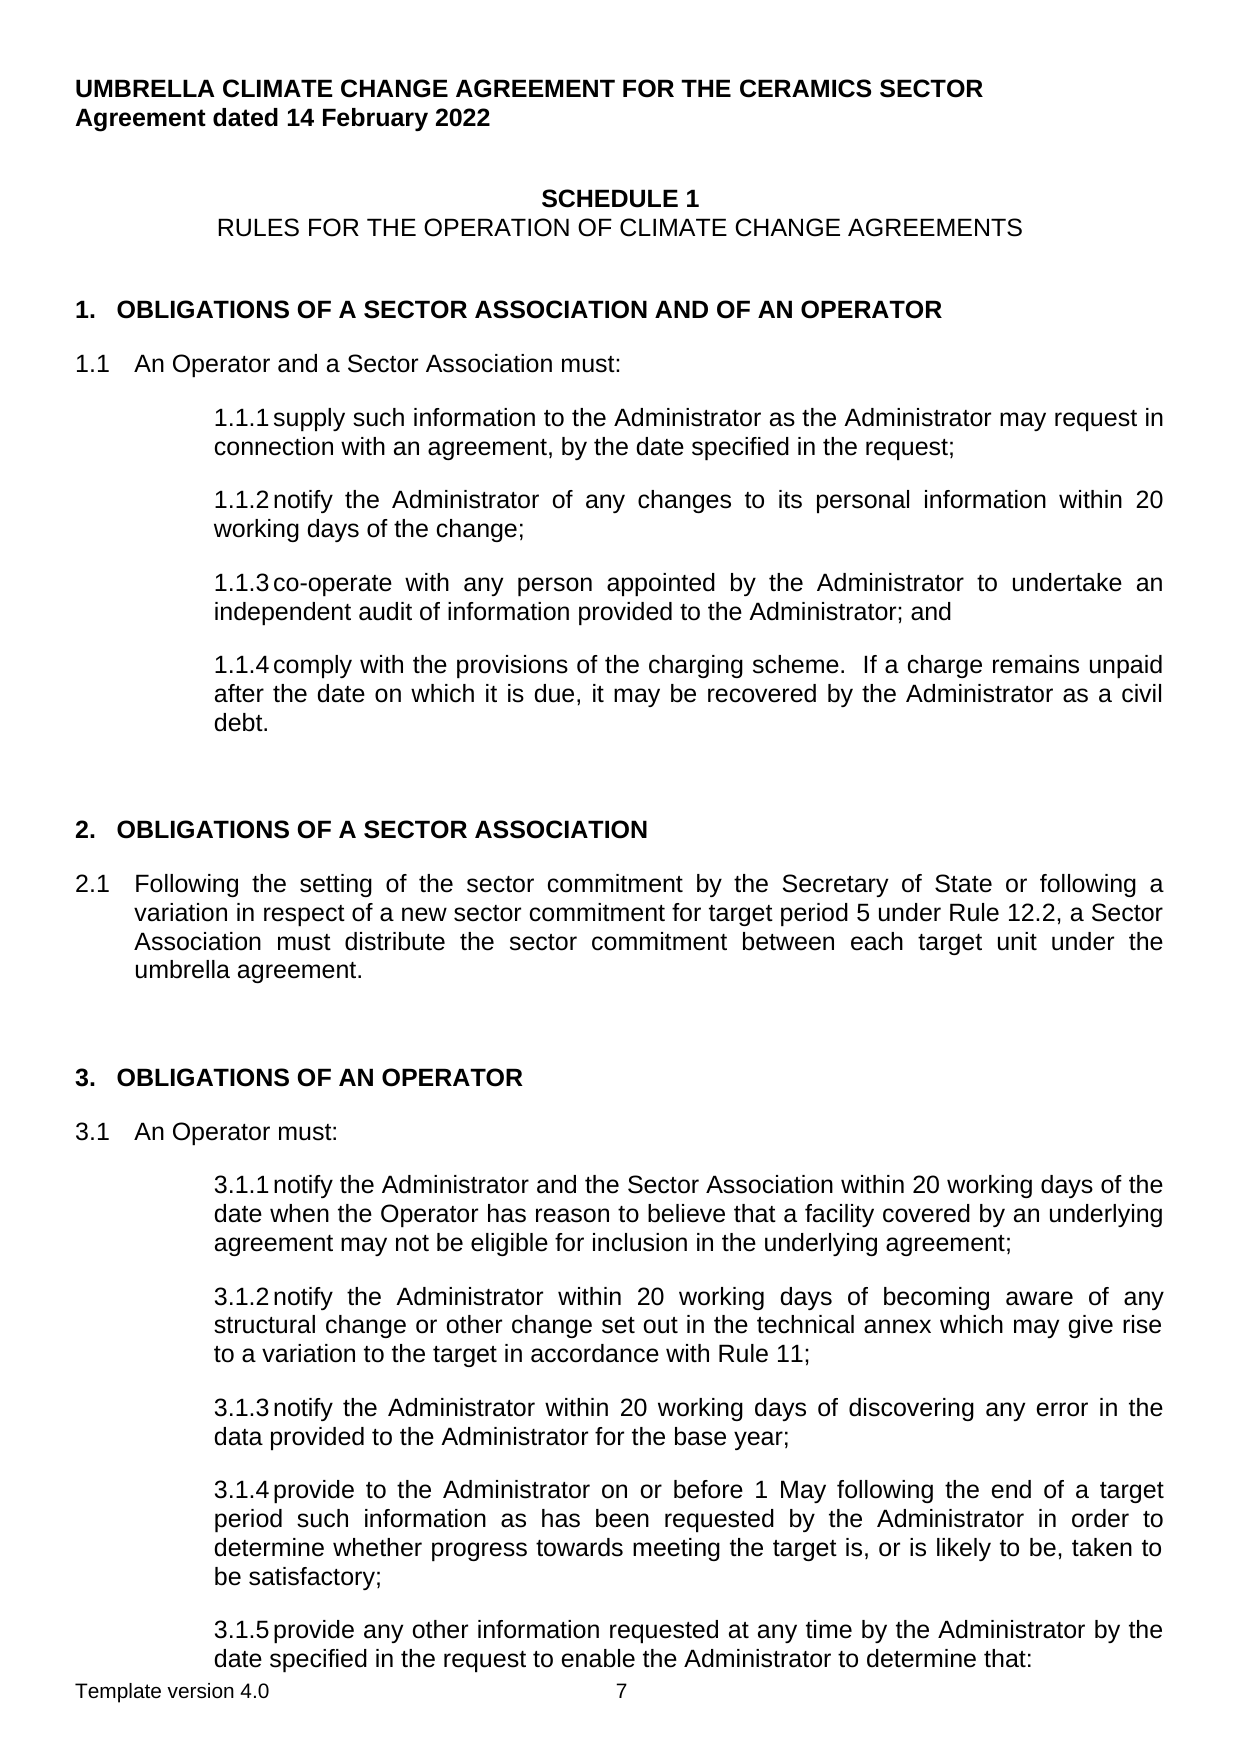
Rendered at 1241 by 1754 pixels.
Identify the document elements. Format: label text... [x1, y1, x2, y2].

list notify the Administrator and the Sector Association within 20 working days of the date when the Operator has reason to believe that a facility covered by an underlying agreement may not be eligible for inclusion in the underlying agreement; [214, 1170, 1165, 1256]
list co-operate with any person appointed by the Administrator to undertake an independent audit of information provided to the Administrator; and [214, 568, 1165, 625]
text RULES FOR THE OPERATION OF CLIMATE CHANGE AGREEMENTS [75, 213, 1165, 241]
list comply with the provisions of the charging scheme. If a charge remains unpaid after the date on which it is due, it may be recovered by the Administrator as a civil debt. [214, 650, 1165, 736]
list notify the Administrator of any changes to its personal information within 20 working days of the change; [214, 485, 1165, 543]
list OBLIGATIONS OF A SECTOR ASSOCIATION AND OF AN OPERATOR [75, 295, 1165, 324]
list Following the setting of the sector commitment by the Secretary of State or following a variation in respect of a new sector commitment for target period 5 under Rule 12.2, a Sector Association must distribute the sector commitment between each target unit under the umbrella agreement. [75, 869, 1165, 984]
list provide to the Administrator on or before 1 May following the end of a target period such information as has been requested by the Administrator in order to determine whether progress towards meeting the target is, or is likely to be, taken to be satisfactory; [214, 1475, 1165, 1590]
list OBLIGATIONS OF A SECTOR ASSOCIATION [75, 815, 1165, 844]
list An Operator and a Sector Association must: [75, 349, 1165, 378]
list An Operator must: [75, 1116, 1165, 1145]
list notify the Administrator within 20 working days of becoming aware of any structural change or other change set out in the technical annex which may give rise to a variation to the target in accordance with Rule 11; [214, 1281, 1165, 1368]
list provide any other information requested at any time by the Administrator by the date specified in the request to enable the Administrator to determine that: [214, 1615, 1165, 1673]
list supply such information to the Administrator as the Administrator may request in connection with an agreement, by the date specified in the request; [214, 403, 1165, 460]
list OBLIGATIONS OF AN OPERATOR [75, 1063, 1165, 1091]
list notify the Administrator within 20 working days of discovering any error in the data provided to the Administrator for the base year; [214, 1393, 1165, 1450]
text SCHEDULE 1 [75, 184, 1165, 213]
